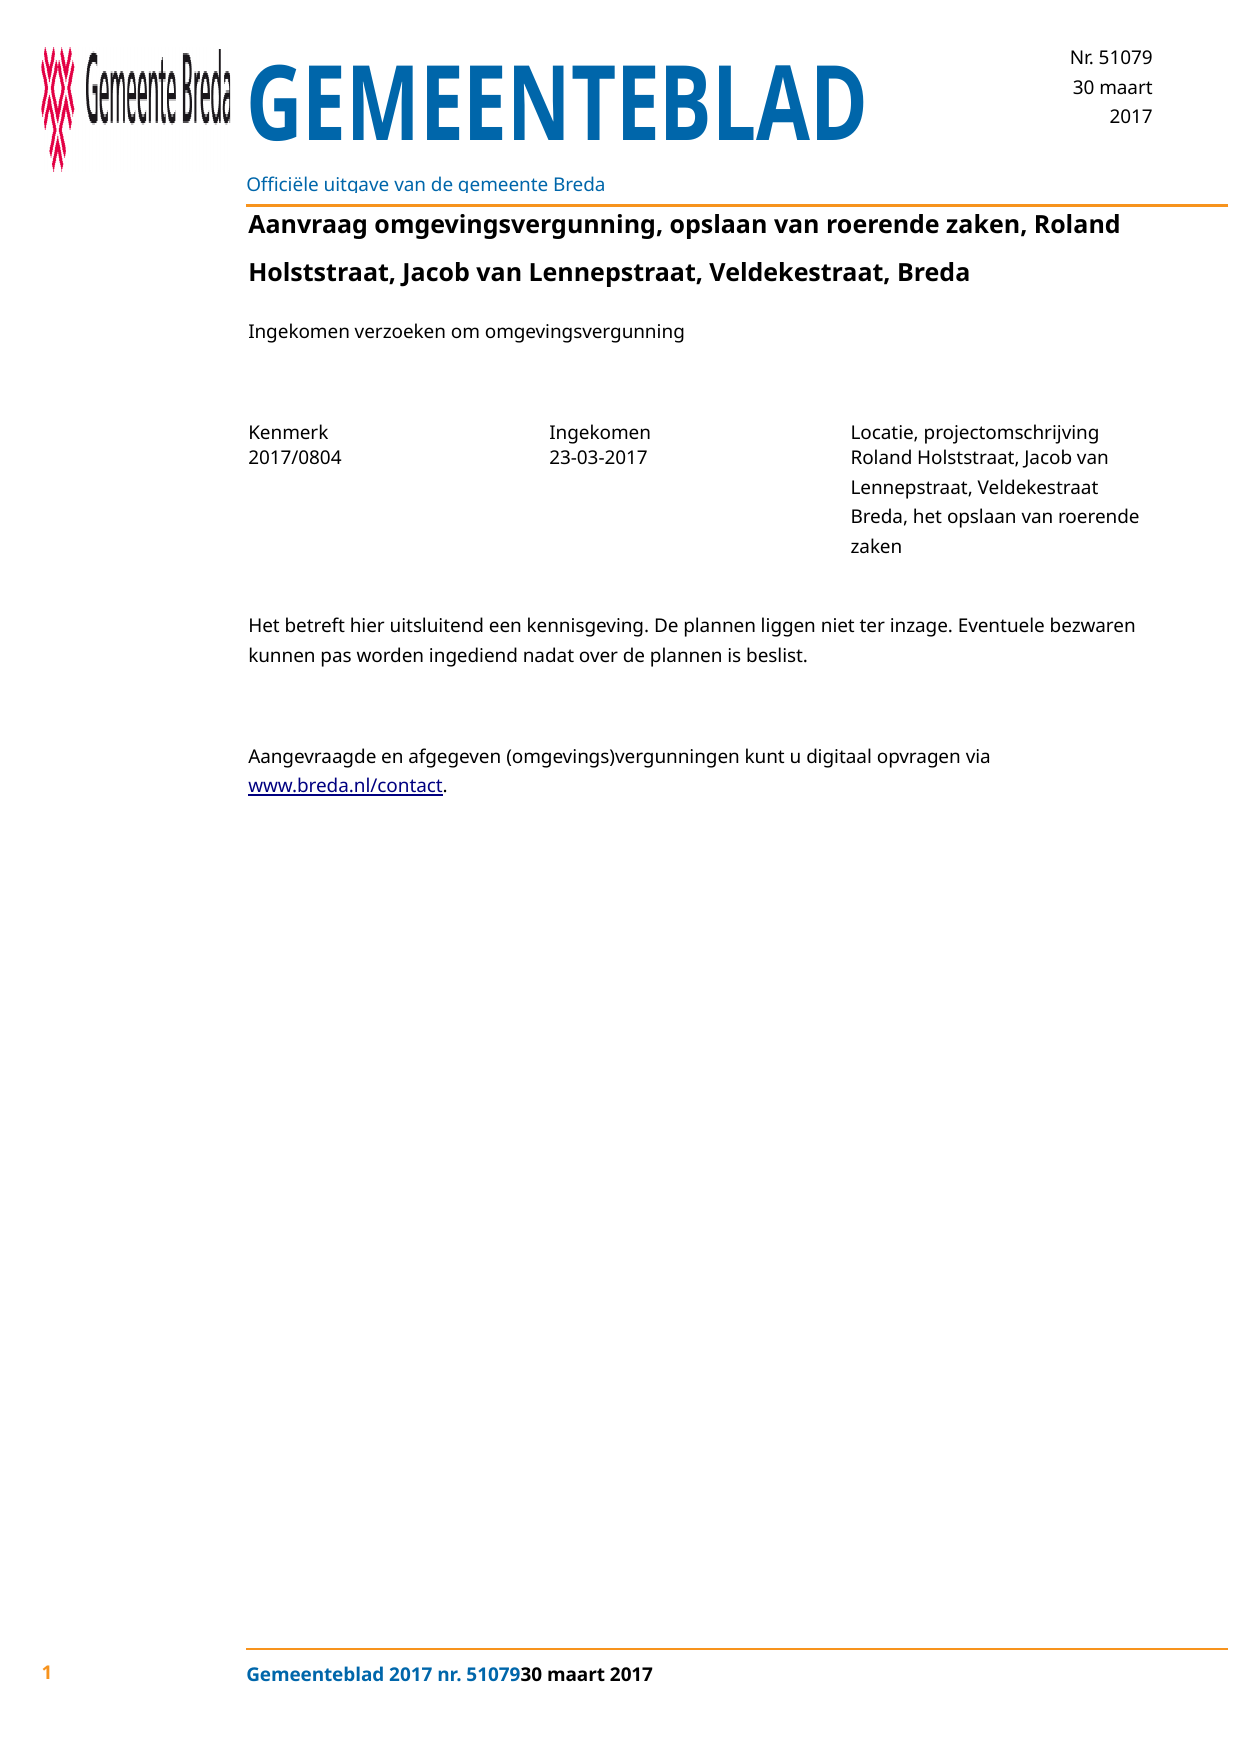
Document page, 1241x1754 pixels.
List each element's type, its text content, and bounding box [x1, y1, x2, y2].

table_header Locatie, projectomschrijving [850, 419, 1152, 444]
table_cell 2017/0804 [248, 445, 549, 559]
table_header Kenmerk [248, 419, 549, 444]
text Het betreft hier uitsluitend een kennisgeving. De plannen liggen niet ter inzage. Eventuele bezwaren kunnen pas worden ingediend nadat over de plannen is beslist. [248, 613, 1152, 668]
table_header Ingekomen [549, 419, 850, 444]
text Ingekomen verzoeken om omgevingsvergunning [248, 318, 1152, 344]
table_cell Roland Holststraat, Jacob van Lennepstraat, Veldekestraat Breda, het opslaan van roerende zaken [850, 445, 1152, 559]
text Aangevraagde en afgegeven (omgevings)vergunningen kunt u digitaal opvragen via www.breda.nl/contact. [248, 743, 1152, 798]
text Aanvraag omgevingsvergunning, opslaan van roerende zaken, Roland Holststraat, Jacob van Lennepstraat, Veldekestraat, Breda [248, 207, 1152, 288]
table_cell 23-03-2017 [549, 445, 850, 559]
picture [41, 47, 231, 172]
